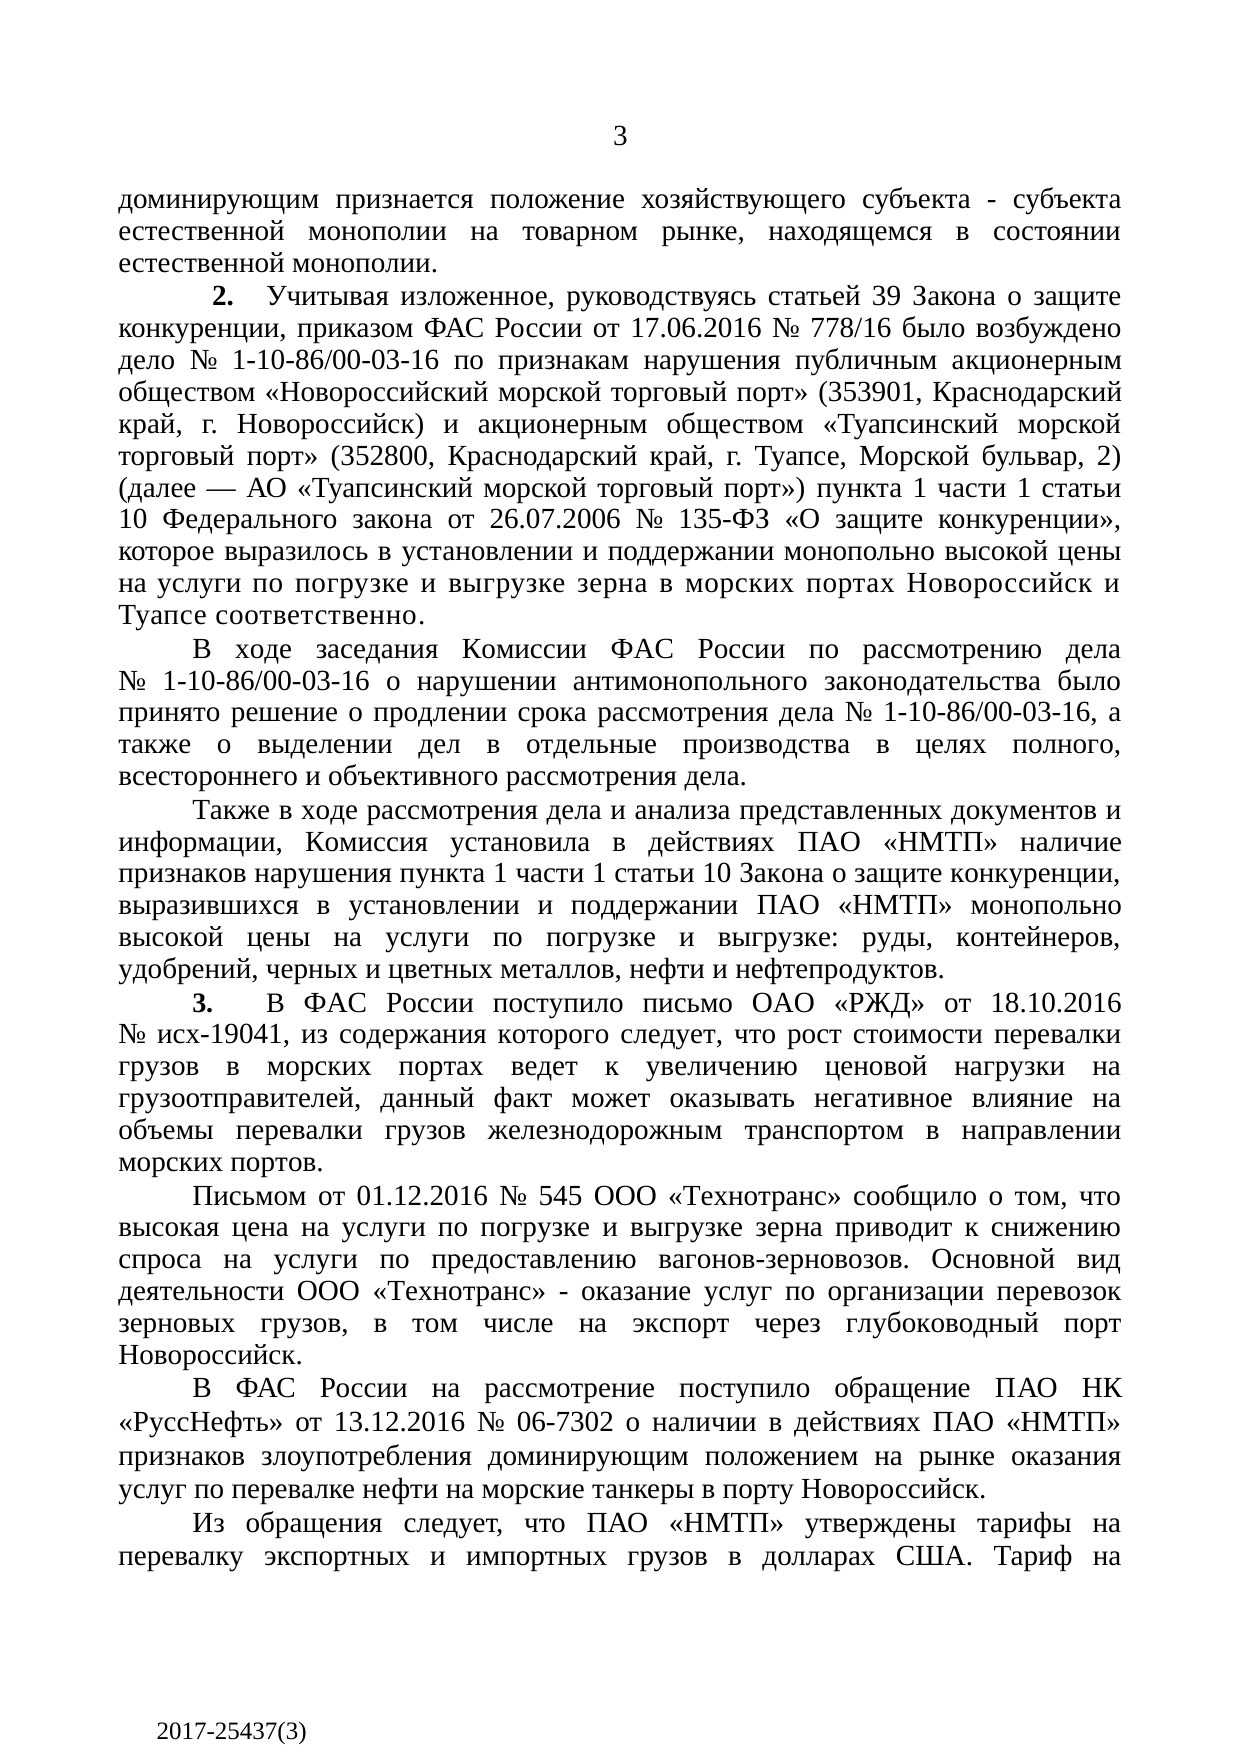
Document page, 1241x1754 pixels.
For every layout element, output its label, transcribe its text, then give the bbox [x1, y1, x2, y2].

text Письмом от 01.12.2016 № 545 ООО «Технотранс» сообщило о том, что высокая цена на услуги по погрузке и выгрузке зерна приводит к снижению спроса на услуги по предоставлению вагонов-зерновозов. Основной вид деятельности ООО «Технотранс» - оказание услуг по организации перевозок зерновых грузов, в том числе на экспорт через глубоководный порт Новороссийск. [118, 1178, 1122, 1371]
text Из обращения следует, что ПАО «НМТП» утверждены тарифы на перевалку экспортных и импортных грузов в долларах США. Тариф на [118, 1505, 1122, 1572]
text доминирующим признается положение хозяйствующего субъекта - субъекта естественной монополии на товарном рынке, находящемся в состоянии естественной монополии. [118, 181, 1122, 278]
text 2. Учитывая изложенное, руководствуясь статьей 39 Закона о защите конкуренции, приказом ФАС России от 17.06.2016 № 778/16 было возбуждено дело № 1-10-86/00-03-16 по признакам нарушения публичным акционерным обществом «Новороссийский морской торговый порт» (353901, Краснодарский край, г. Новороссийск) и акционерным обществом «Туапсинский морской торговый порт» (352800, Краснодарский край, г. Туапсе, Морской бульвар, 2) (далее — АО «Туапсинский морской торговый порт») пункта 1 части 1 статьи 10 Федерального закона от 26.07.2006 № 135-ФЗ «О защите конкуренции», которое выразилось в установлении и поддержании монопольно высокой цены на услуги по погрузке и выгрузке зерна в морских портах Новороссийск и Туапсе соответственно. [118, 278, 1122, 631]
text 3. В ФАС России поступило письмо ОАО «РЖД» от 18.10.2016 № исх-19041, из содержания которого следует, что рост стоимости перевалки грузов в морских портах ведет к увеличению ценовой нагрузки на грузоотправителей, данный факт может оказывать негативное влияние на объемы перевалки грузов железнодорожным транспортом в направлении морских портов. [118, 985, 1122, 1178]
text В ФАС России на рассмотрение поступило обращение ПАО НК «РуссНефть» от 13.12.2016 № 06-7302 о наличии в действиях ПАО «НМТП» признаков злоупотребления доминирующим положением на рынке оказания услуг по перевалке нефти на морские танкеры в порту Новороссийск. [118, 1371, 1122, 1505]
text Также в ходе рассмотрения дела и анализа представленных документов и информации, Комиссия установила в действиях ПАО «НМТП» наличие признаков нарушения пункта 1 части 1 статьи 10 Закона о защите конкуренции, выразившихся в установлении и поддержании ПАО «НМТП» монопольно высокой цены на услуги по погрузке и выгрузке: руды, контейнеров, удобрений, черных и цветных металлов, нефти и нефтепродуктов. [118, 792, 1122, 985]
text В ходе заседания Комиссии ФАС России по рассмотрению дела № 1-10-86/00-03-16 о нарушении антимонопольного законодательства было принято решение о продлении срока рассмотрения дела № 1-10-86/00-03-16, а также о выделении дел в отдельные производства в целях полного, всестороннего и объективного рассмотрения дела. [118, 631, 1122, 792]
